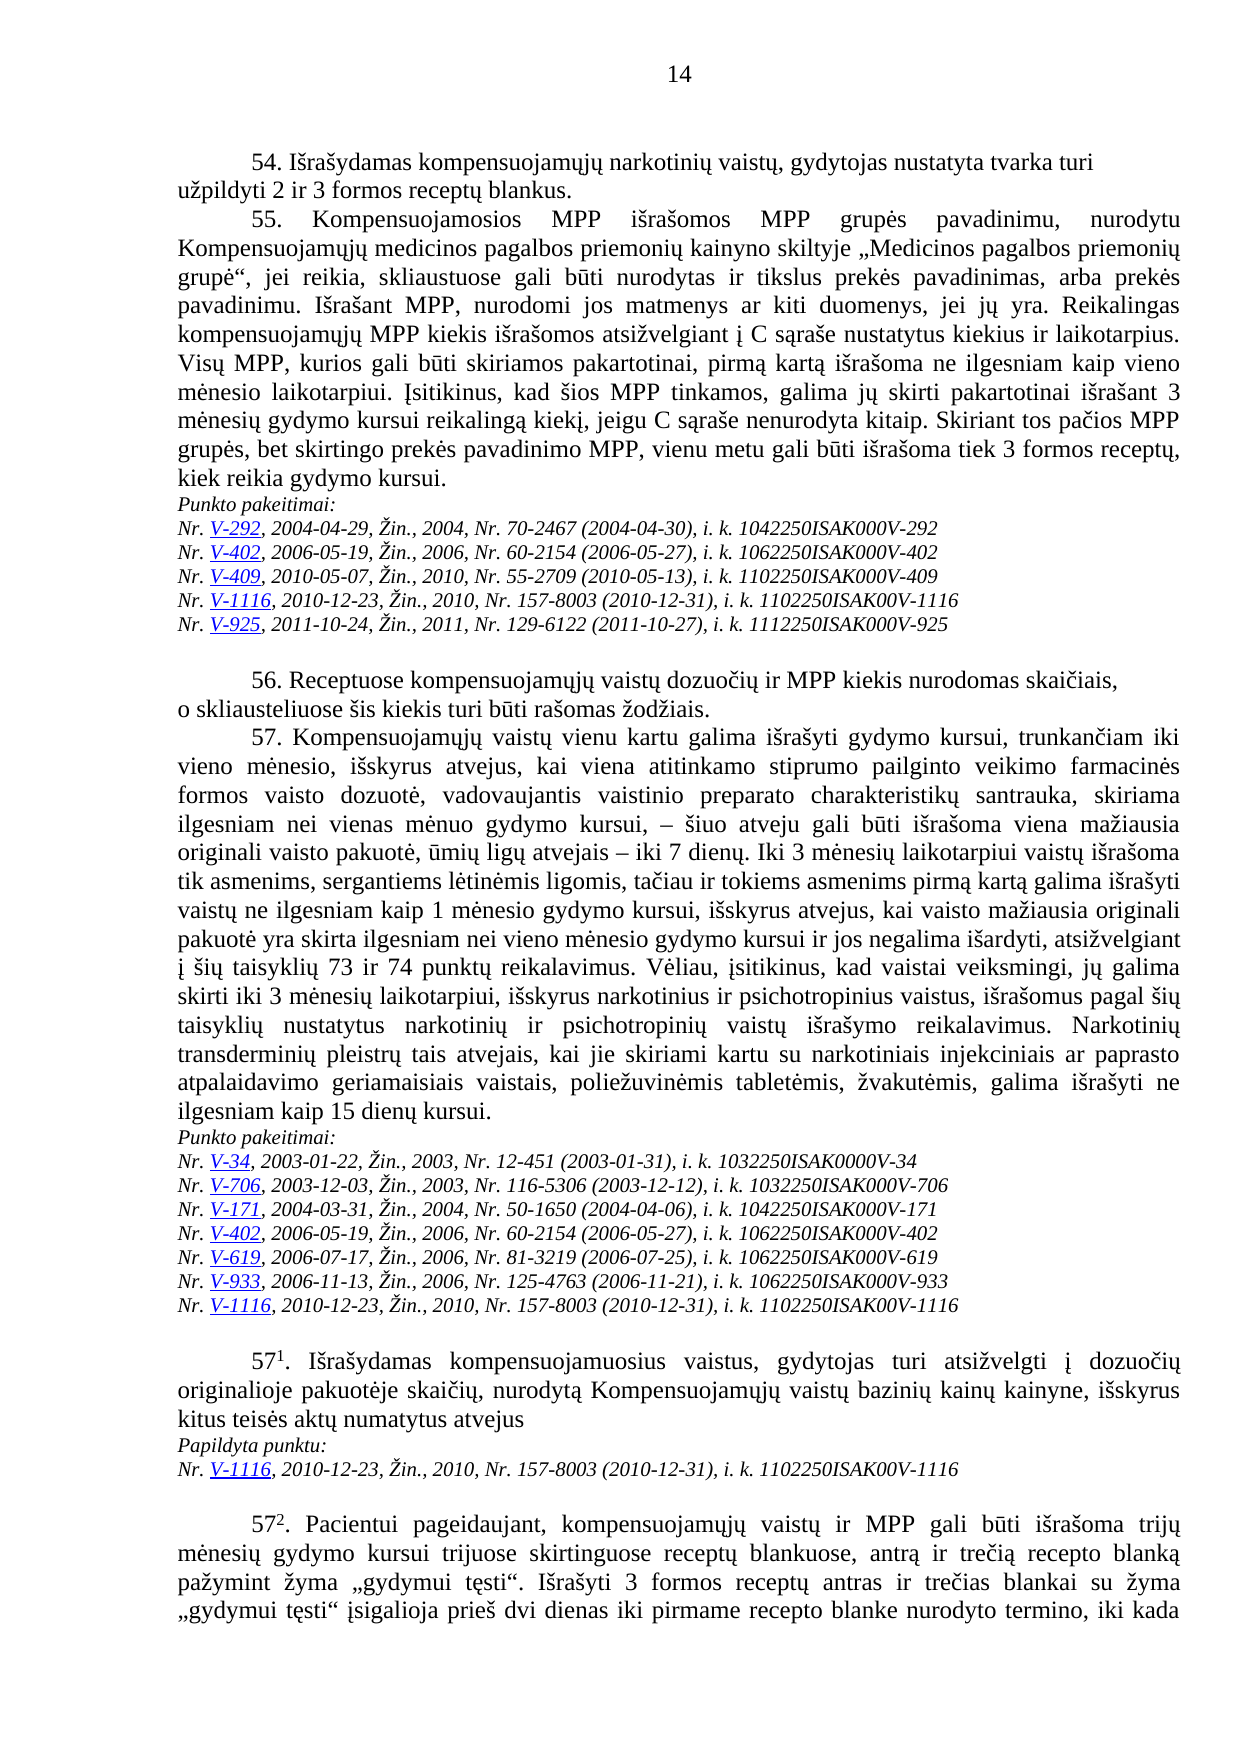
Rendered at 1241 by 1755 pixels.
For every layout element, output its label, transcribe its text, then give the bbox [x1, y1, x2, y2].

text 54. Išrašydamas kompensuojamųjų narkotinių vaistų, gydytojas nustatyta tvarka turi užpildyti 2 ir 3 formos receptų blankus. [177, 147, 1122, 204]
text Nr. V-619, 2006-07-17, Žin., 2006, Nr. 81-3219 (2006-07-25), i. k. 1062250ISAK000V-619 [177, 1245, 1181, 1269]
text 572. Pacientui pageidaujant, kompensuojamųjų vaistų ir MPP gali būti išrašoma trijų mėnesių gydymo kursui trijuose skirtinguose receptų blankuose, antrą ir trečią recepto blanką pažymint žyma „gydymui tęsti“. Išrašyti 3 formos receptų antras ir trečias blankai su žyma „gydymui tęsti“ įsigalioja prieš dvi dienas iki pirmame recepto blanke nurodyto termino, iki kada [177, 1509, 1181, 1624]
text Nr. V-402, 2006-05-19, Žin., 2006, Nr. 60-2154 (2006-05-27), i. k. 1062250ISAK000V-402 [177, 1221, 1181, 1245]
text Papildyta punktu: [177, 1432, 1181, 1457]
text 57. Kompensuojamųjų vaistų vienu kartu galima išrašyti gydymo kursui, trunkančiam iki vieno mėnesio, išskyrus atvejus, kai viena atitinkamo stiprumo pailginto veikimo farmacinės formos vaisto dozuotė, vadovaujantis vaistinio preparato charakteristikų santrauka, skiriama ilgesniam nei vienas mėnuo gydymo kursui, – šiuo atveju gali būti išrašoma viena mažiausia originali vaisto pakuotė, ūmių ligų atvejais – iki 7 dienų. Iki 3 mėnesių laikotarpiui vaistų išrašoma tik asmenims, sergantiems lėtinėmis ligomis, tačiau ir tokiems asmenims pirmą kartą galima išrašyti vaistų ne ilgesniam kaip 1 mėnesio gydymo kursui, išskyrus atvejus, kai vaisto mažiausia originali pakuotė yra skirta ilgesniam nei vieno mėnesio gydymo kursui ir jos negalima išardyti, atsižvelgiant į šių taisyklių 73 ir 74 punktų reikalavimus. Vėliau, įsitikinus, kad vaistai veiksmingi, jų galima skirti iki 3 mėnesių laikotarpiui, išskyrus narkotinius ir psichotropinius vaistus, išrašomus pagal šių taisyklių nustatytus narkotinių ir psichotropinių vaistų išrašymo reikalavimus. Narkotinių transderminių pleistrų tais atvejais, kai jie skiriami kartu su narkotiniais injekciniais ar paprasto atpalaidavimo geriamaisiais vaistais, poliežuvinėmis tabletėmis, žvakutėmis, galima išrašyti ne ilgesniam kaip 15 dienų kursui. [177, 722, 1181, 1125]
text 571. Išrašydamas kompensuojamuosius vaistus, gydytojas turi atsižvelgti į dozuočių originalioje pakuotėje skaičių, nurodytą Kompensuojamųjų vaistų bazinių kainų kainyne, išskyrus kitus teisės aktų numatytus atvejus [177, 1346, 1181, 1432]
text Nr. V-706, 2003-12-03, Žin., 2003, Nr. 116-5306 (2003-12-12), i. k. 1032250ISAK000V-706 [177, 1173, 1181, 1197]
text Nr. V-1116, 2010-12-23, Žin., 2010, Nr. 157-8003 (2010-12-31), i. k. 1102250ISAK00V-1116 [177, 1457, 1181, 1481]
text Nr. V-1116, 2010-12-23, Žin., 2010, Nr. 157-8003 (2010-12-31), i. k. 1102250ISAK00V-1116 [177, 1293, 1181, 1317]
text Nr. V-409, 2010-05-07, Žin., 2010, Nr. 55-2709 (2010-05-13), i. k. 1102250ISAK000V-409 [177, 564, 1181, 588]
text Nr. V-1116, 2010-12-23, Žin., 2010, Nr. 157-8003 (2010-12-31), i. k. 1102250ISAK00V-1116 [177, 588, 1181, 612]
text Nr. V-925, 2011-10-24, Žin., 2011, Nr. 129-6122 (2011-10-27), i. k. 1112250ISAK000V-925 [177, 612, 1181, 636]
text 56. Receptuose kompensuojamųjų vaistų dozuočių ir MPP kiekis nurodomas skaičiais, o skliausteliuose šis kiekis turi būti rašomas žodžiais. [177, 665, 1122, 722]
text Nr. V-292, 2004-04-29, Žin., 2004, Nr. 70-2467 (2004-04-30), i. k. 1042250ISAK000V-292 [177, 516, 1181, 540]
text 55. Kompensuojamosios MPP išrašomos MPP grupės pavadinimu, nurodytu Kompensuojamųjų medicinos pagalbos priemonių kainyno skiltyje „Medicinos pagalbos priemonių grupė“, jei reikia, skliaustuose gali būti nurodytas ir tikslus prekės pavadinimas, arba prekės pavadinimu. Išrašant MPP, nurodomi jos matmenys ar kiti duomenys, jei jų yra. Reikalingas kompensuojamųjų MPP kiekis išrašomos atsižvelgiant į C sąraše nustatytus kiekius ir laikotarpius. Visų MPP, kurios gali būti skiriamos pakartotinai, pirmą kartą išrašoma ne ilgesniam kaip vieno mėnesio laikotarpiui. Įsitikinus, kad šios MPP tinkamos, galima jų skirti pakartotinai išrašant 3 mėnesių gydymo kursui reikalingą kiekį, jeigu C sąraše nenurodyta kitaip. Skiriant tos pačios MPP grupės, bet skirtingo prekės pavadinimo MPP, vienu metu gali būti išrašoma tiek 3 formos receptų, kiek reikia gydymo kursui. [177, 204, 1181, 492]
text Punkto pakeitimai: [177, 492, 1181, 516]
text Nr. V-402, 2006-05-19, Žin., 2006, Nr. 60-2154 (2006-05-27), i. k. 1062250ISAK000V-402 [177, 540, 1181, 564]
text Punkto pakeitimai: [177, 1125, 1181, 1149]
text Nr. V-34, 2003-01-22, Žin., 2003, Nr. 12-451 (2003-01-31), i. k. 1032250ISAK0000V-34 [177, 1149, 1181, 1173]
text Nr. V-171, 2004-03-31, Žin., 2004, Nr. 50-1650 (2004-04-06), i. k. 1042250ISAK000V-171 [177, 1197, 1181, 1221]
text Nr. V-933, 2006-11-13, Žin., 2006, Nr. 125-4763 (2006-11-21), i. k. 1062250ISAK000V-933 [177, 1269, 1181, 1293]
